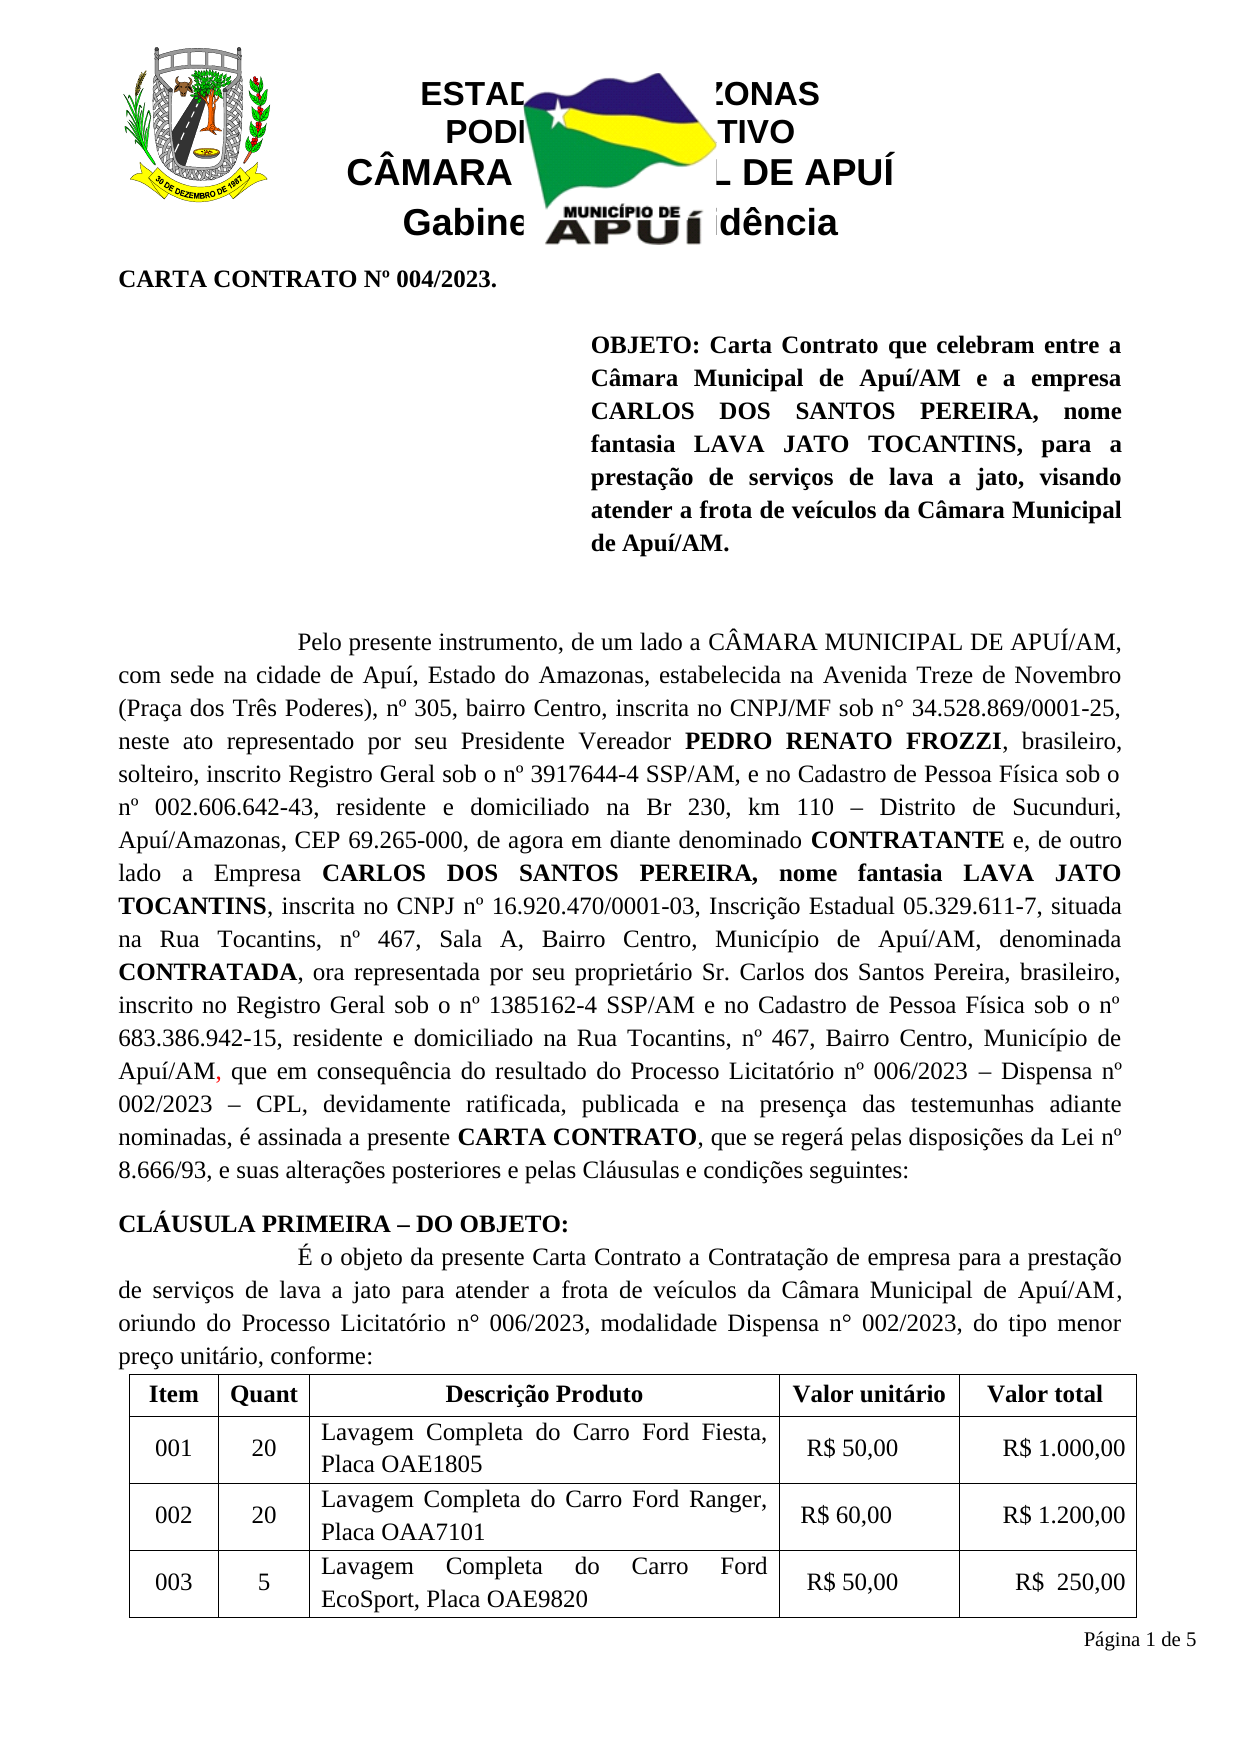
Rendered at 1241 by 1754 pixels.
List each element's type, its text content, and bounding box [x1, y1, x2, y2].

table_cell R$ 50,00 [780, 1417, 959, 1483]
table_cell R$ 250,00 [960, 1551, 1136, 1617]
table_header Item [130, 1375, 218, 1416]
table_cell R$ 1.200,00 [960, 1484, 1136, 1550]
table_cell 002 [130, 1484, 218, 1550]
table_cell 20 [219, 1484, 309, 1550]
table_cell Lavagem Completa do Carro Ford EcoSport, Placa OAE9820 [310, 1551, 779, 1617]
text É o objeto da presente Carta Contrato a Contratação de empresa para a prestação de serviços de lava a jato para atender a frota de veículos da Câmara Municipal de Apuí/AM, oriundo do Processo Licitatório n° 006/2023, modalidade Dispensa n° 002/2023, do tipo menor preço unitário, conforme: [118, 1242, 1122, 1370]
table_cell 003 [130, 1551, 218, 1617]
text Pelo presente instrumento, de um lado a CÂMARA MUNICIPAL DE APUÍ/AM, com sede na cidade de Apuí, Estado do Amazonas, estabelecida na Avenida Treze de Novembro (Praça dos Três Poderes), nº 305, bairro Centro, inscrita no CNPJ/MF sob n° 34.528.869/0001-25, neste ato representado por seu Presidente Vereador PEDRO RENATO FROZZI, brasileiro, solteiro, inscrito Registro Geral sob o nº 3917644-4 SSP/AM, e no Cadastro de Pessoa Física sob o nº 002.606.642-43, residente e domiciliado na Br 230, km 110 – Distrito de Sucunduri, Apuí/Amazonas, CEP 69.265-000, de agora em diante denominado CONTRATANTE e, de outro lado a Empresa CARLOS DOS SANTOS PEREIRA, nome fantasia LAVA JATO TOCANTINS, inscrita no CNPJ nº 16.920.470/0001-03, Inscrição Estadual 05.329.611-7, situada na Rua Tocantins, nº 467, Sala A, Bairro Centro, Município de Apuí/AM, denominada CONTRATADA, ora representada por seu proprietário Sr. Carlos dos Santos Pereira, brasileiro, inscrito no Registro Geral sob o nº 1385162-4 SSP/AM e no Cadastro de Pessoa Física sob o nº 683.386.942-15, residente e domiciliado na Rua Tocantins, nº 467, Bairro Centro, Município de Apuí/AM, que em consequência do resultado do Processo Licitatório nº 006/2023 – Dispensa nº 002/2023 – CPL, devidamente ratificada, publicada e na presença das testemunhas adiante nominadas, é assinada a presente CARTA CONTRATO, que se regerá pelas disposições da Lei nº 8.666/93, e suas alterações posteriores e pelas Cláusulas e condições seguintes: [118, 627, 1122, 1184]
table_cell R$ 60,00 [780, 1484, 959, 1550]
table_cell 20 [219, 1417, 309, 1483]
table_cell R$ 50,00 [780, 1551, 959, 1617]
text CARTA CONTRATO Nº 004/2023. [118, 264, 1122, 292]
table_cell Lavagem Completa do Carro Ford Fiesta, Placa OAE1805 [310, 1417, 779, 1483]
table_cell 5 [219, 1551, 309, 1617]
table_header Quant [219, 1375, 309, 1416]
text OBJETO: Carta Contrato que celebram entre a Câmara Municipal de Apuí/AM e a empresa CARLOS DOS SANTOS PEREIRA, nome fantasia LAVA JATO TOCANTINS, para a prestação de serviços de lava a jato, visando atender a frota de veículos da Câmara Municipal de Apuí/AM. [591, 330, 1122, 557]
table_header Descrição Produto [310, 1375, 779, 1416]
table_cell R$ 1.000,00 [960, 1417, 1136, 1483]
table_cell 001 [130, 1417, 218, 1483]
table_header Valor total [960, 1375, 1136, 1416]
table_cell Lavagem Completa do Carro Ford Ranger, Placa OAA7101 [310, 1484, 779, 1550]
text CLÁUSULA PRIMEIRA – DO OBJETO: [118, 1209, 1122, 1238]
table_header Valor unitário [780, 1375, 959, 1416]
